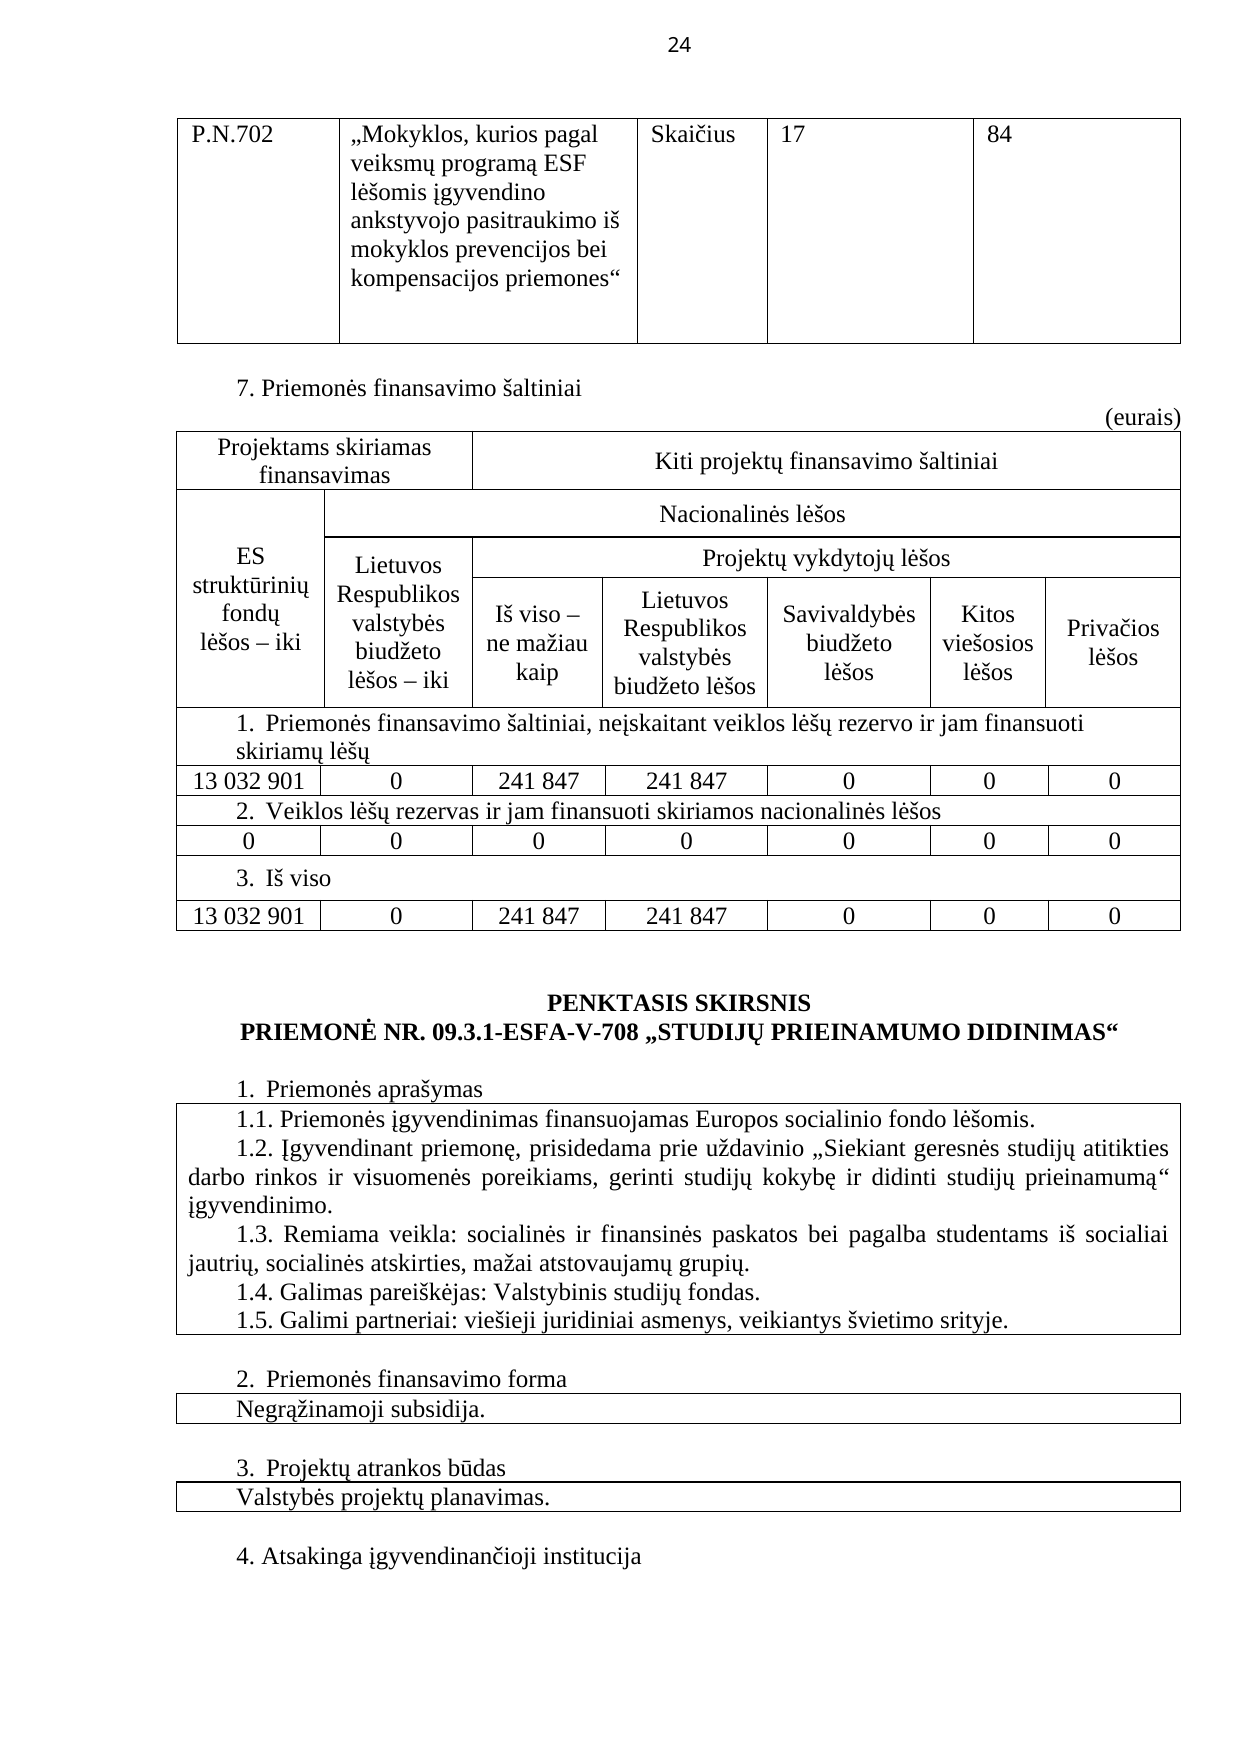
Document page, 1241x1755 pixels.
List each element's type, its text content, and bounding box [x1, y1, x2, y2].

table_cell 0 [473, 826, 605, 854]
table_cell 13 032 901 [177, 901, 320, 929]
table_cell 1. Priemonės finansavimo šaltiniai, neįskaitant veiklos lėšų rezervo ir jam finansuoti skiriamų lėšų [177, 708, 1180, 765]
text 2. Priemonės finansavimo forma [236, 1364, 1181, 1393]
text (eurais) [177, 402, 1181, 431]
table_cell ES struktūrinių fondų lėšos – iki [177, 490, 324, 707]
text 1. Priemonės aprašymas [236, 1074, 1181, 1103]
table_cell 0 [1049, 901, 1180, 929]
table_cell 0 [1049, 826, 1180, 854]
table_cell 0 [321, 766, 472, 795]
text PRIEMONĖ NR. 09.3.1-ESFA-V-708 „STUDIJŲ PRIEINAMUMO DIDINIMAS“ [177, 1017, 1181, 1046]
table_cell Privačios lėšos [1046, 578, 1180, 707]
table_cell Savivaldybės biudžeto lėšos [768, 578, 930, 707]
table_header Valstybės projektų planavimas. [177, 1483, 1180, 1511]
table_cell 2. Veiklos lėšų rezervas ir jam finansuoti skiriamos nacionalinės lėšos [177, 796, 1180, 825]
table_cell 1.2. Įgyvendinant priemonę, prisidedama prie uždavinio „Siekiant geresnės studijų atitikties darbo rinkos ir visuomenės poreikiams, gerinti studijų kokybę ir didinti studijų prieinamumą“ įgyvendinimo. [177, 1133, 1180, 1219]
table_header Negrąžinamoji subsidija. [177, 1394, 1180, 1423]
text PENKTASIS SKIRSNIS [177, 988, 1181, 1017]
table_cell 0 [931, 766, 1048, 795]
text 3. Projektų atrankos būdas [236, 1453, 1181, 1481]
table_cell 84 [974, 119, 1180, 343]
table_cell 13 032 901 [177, 766, 320, 795]
table_cell Projektų vykdytojų lėšos [473, 538, 1180, 577]
table_cell 17 [768, 119, 973, 343]
table_cell 0 [931, 901, 1048, 929]
table_cell Lietuvos Respublikos valstybės biudžeto lėšos – iki [325, 538, 472, 707]
table_cell 0 [1049, 766, 1180, 795]
table_cell 0 [768, 826, 930, 854]
table_cell 0 [177, 826, 320, 854]
table_cell 0 [606, 826, 767, 854]
table_cell 3. Iš viso [177, 856, 1180, 900]
table_cell 0 [321, 826, 472, 854]
table_cell 0 [768, 766, 930, 795]
text 7. Priemonės finansavimo šaltiniai [177, 373, 1181, 402]
table_cell 0 [321, 901, 472, 929]
table_cell Skaičius [638, 119, 767, 343]
table_cell 241 847 [473, 766, 605, 795]
table_cell 241 847 [473, 901, 605, 929]
text 4. Atsakinga įgyvendinančioji institucija [177, 1541, 1181, 1570]
table_cell 241 847 [606, 901, 767, 929]
table_cell 1.3. Remiama veikla: socialinės ir finansinės paskatos bei pagalba studentams iš socialiai jautrių, socialinės atskirties, mažai atstovaujamų grupių. [177, 1219, 1180, 1277]
table_cell 0 [931, 826, 1048, 854]
table_cell Kitos viešosios lėšos [931, 578, 1045, 707]
table_cell 0 [768, 901, 930, 929]
table_cell Nacionalinės lėšos [325, 490, 1180, 536]
table_cell Lietuvos Respublikos valstybės biudžeto lėšos [603, 578, 767, 707]
table_header Kiti projektų finansavimo šaltiniai [473, 432, 1180, 489]
table_cell 1.5. Galimi partneriai: viešieji juridiniai asmenys, veikiantys švietimo srityje. [177, 1305, 1180, 1334]
table_header 1.1. Priemonės įgyvendinimas finansuojamas Europos socialinio fondo lėšomis. [177, 1104, 1180, 1133]
table_cell P.N.702 [178, 119, 339, 343]
table_cell „Mokyklos, kurios pagal veiksmų programą ESF lėšomis įgyvendino ankstyvojo pasitraukimo iš mokyklos prevencijos bei kompensacijos priemones“ [340, 119, 637, 343]
table_cell 241 847 [606, 766, 767, 795]
table_cell 1.4. Galimas pareiškėjas: Valstybinis studijų fondas. [177, 1277, 1180, 1305]
table_header Projektams skiriamas finansavimas [177, 432, 472, 489]
table_cell Iš viso – ne mažiau kaip [473, 578, 602, 707]
